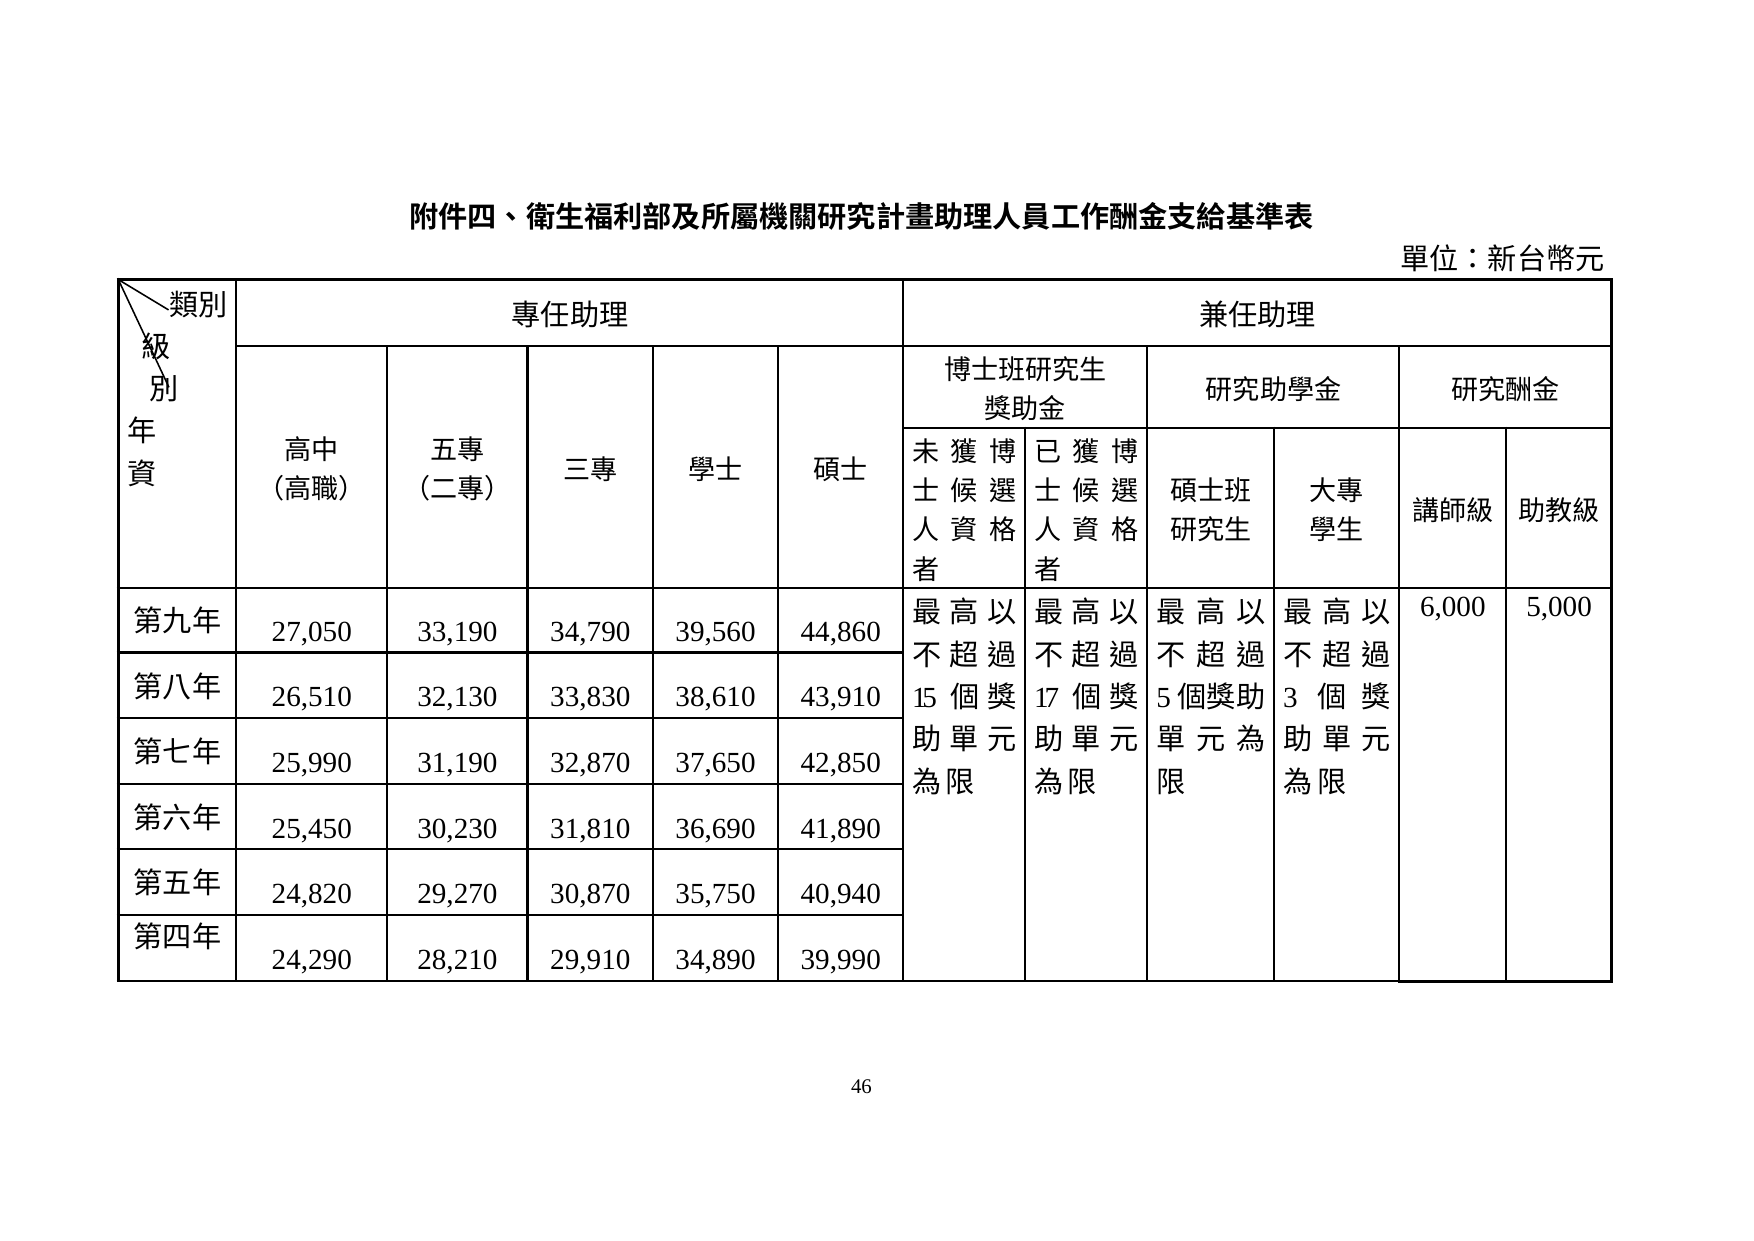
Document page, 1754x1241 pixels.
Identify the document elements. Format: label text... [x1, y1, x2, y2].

table_cell 已獲博士候選人資格者 [1026, 429, 1146, 587]
table_cell 第四年 [120, 916, 235, 979]
table_cell 大專 學生 [1275, 429, 1398, 587]
table_cell 32,130 [388, 654, 526, 717]
table_cell 33,830 [529, 654, 652, 717]
table_cell 25,990 [237, 719, 386, 783]
table_cell 高中 （高職） [237, 347, 386, 587]
table_cell 5,000 [1507, 589, 1610, 979]
table_cell 第五年 [120, 850, 235, 914]
table_cell 31,810 [529, 785, 652, 848]
table_cell 33,190 [388, 589, 526, 651]
table_cell 最高以不超過 17個獎助單元為限 [1026, 589, 1146, 979]
table_cell 34,790 [529, 589, 652, 651]
table_cell 32,870 [529, 719, 652, 783]
table_cell 39,560 [654, 589, 777, 651]
table_cell 24,290 [237, 916, 386, 979]
table_cell 30,870 [529, 850, 652, 914]
table_cell 41,890 [779, 785, 902, 848]
table_cell 最高以不超過 3個獎助單元為限 [1275, 589, 1398, 979]
table_cell 35,750 [654, 850, 777, 914]
table_cell 38,610 [654, 654, 777, 717]
table_cell 碩士 [779, 347, 902, 587]
table_header 專任助理 [237, 281, 902, 345]
table_cell 研究酬金 [1400, 347, 1610, 427]
table_cell 未獲博士候選人資格者 [904, 429, 1024, 587]
table_cell 37,650 [654, 719, 777, 783]
table_cell 第九年 [120, 589, 235, 651]
table_cell 三專 [529, 347, 652, 587]
table_cell 39,990 [779, 916, 902, 979]
table_cell 40,940 [779, 850, 902, 914]
table_cell 34,890 [654, 916, 777, 979]
table_cell 44,860 [779, 589, 902, 651]
table_cell 27,050 [237, 589, 386, 651]
table_cell 42,850 [779, 719, 902, 783]
table_cell 24,820 [237, 850, 386, 914]
table_cell 五專 （二專） [388, 347, 526, 587]
table_cell 第七年 [120, 719, 235, 783]
table_cell 28,210 [388, 916, 526, 979]
table_cell 博士班研究生 獎助金 [904, 347, 1146, 427]
table_header 類別 級 別 年 資 [120, 281, 235, 587]
table_cell 學士 [654, 347, 777, 587]
table_cell 31,190 [388, 719, 526, 783]
table_cell 29,910 [529, 916, 652, 979]
table_cell 講師級 [1400, 429, 1505, 587]
text 單位：新台幣元 [118, 236, 1604, 278]
table_cell 25,450 [237, 785, 386, 848]
table_cell 30,230 [388, 785, 526, 848]
table_cell 43,910 [779, 654, 902, 717]
table_cell 研究助學金 [1148, 347, 1398, 427]
table_cell 第六年 [120, 785, 235, 848]
table_cell 碩士班 研究生 [1148, 429, 1273, 587]
text 附件四、衛生福利部及所屬機關研究計畫助理人員工作酬金支給基準表 [118, 173, 1604, 236]
table_cell 最高以不超過15個獎助單元為限 [904, 589, 1024, 979]
table_cell 29,270 [388, 850, 526, 914]
table_cell 最高以不超過 5個獎助單元為限 [1148, 589, 1273, 979]
table_cell 26,510 [237, 654, 386, 717]
table_cell 6,000 [1400, 589, 1505, 979]
table_cell 助教級 [1507, 429, 1610, 587]
table_cell 36,690 [654, 785, 777, 848]
table_header 兼任助理 [904, 281, 1610, 345]
table_cell 第八年 [120, 654, 235, 717]
